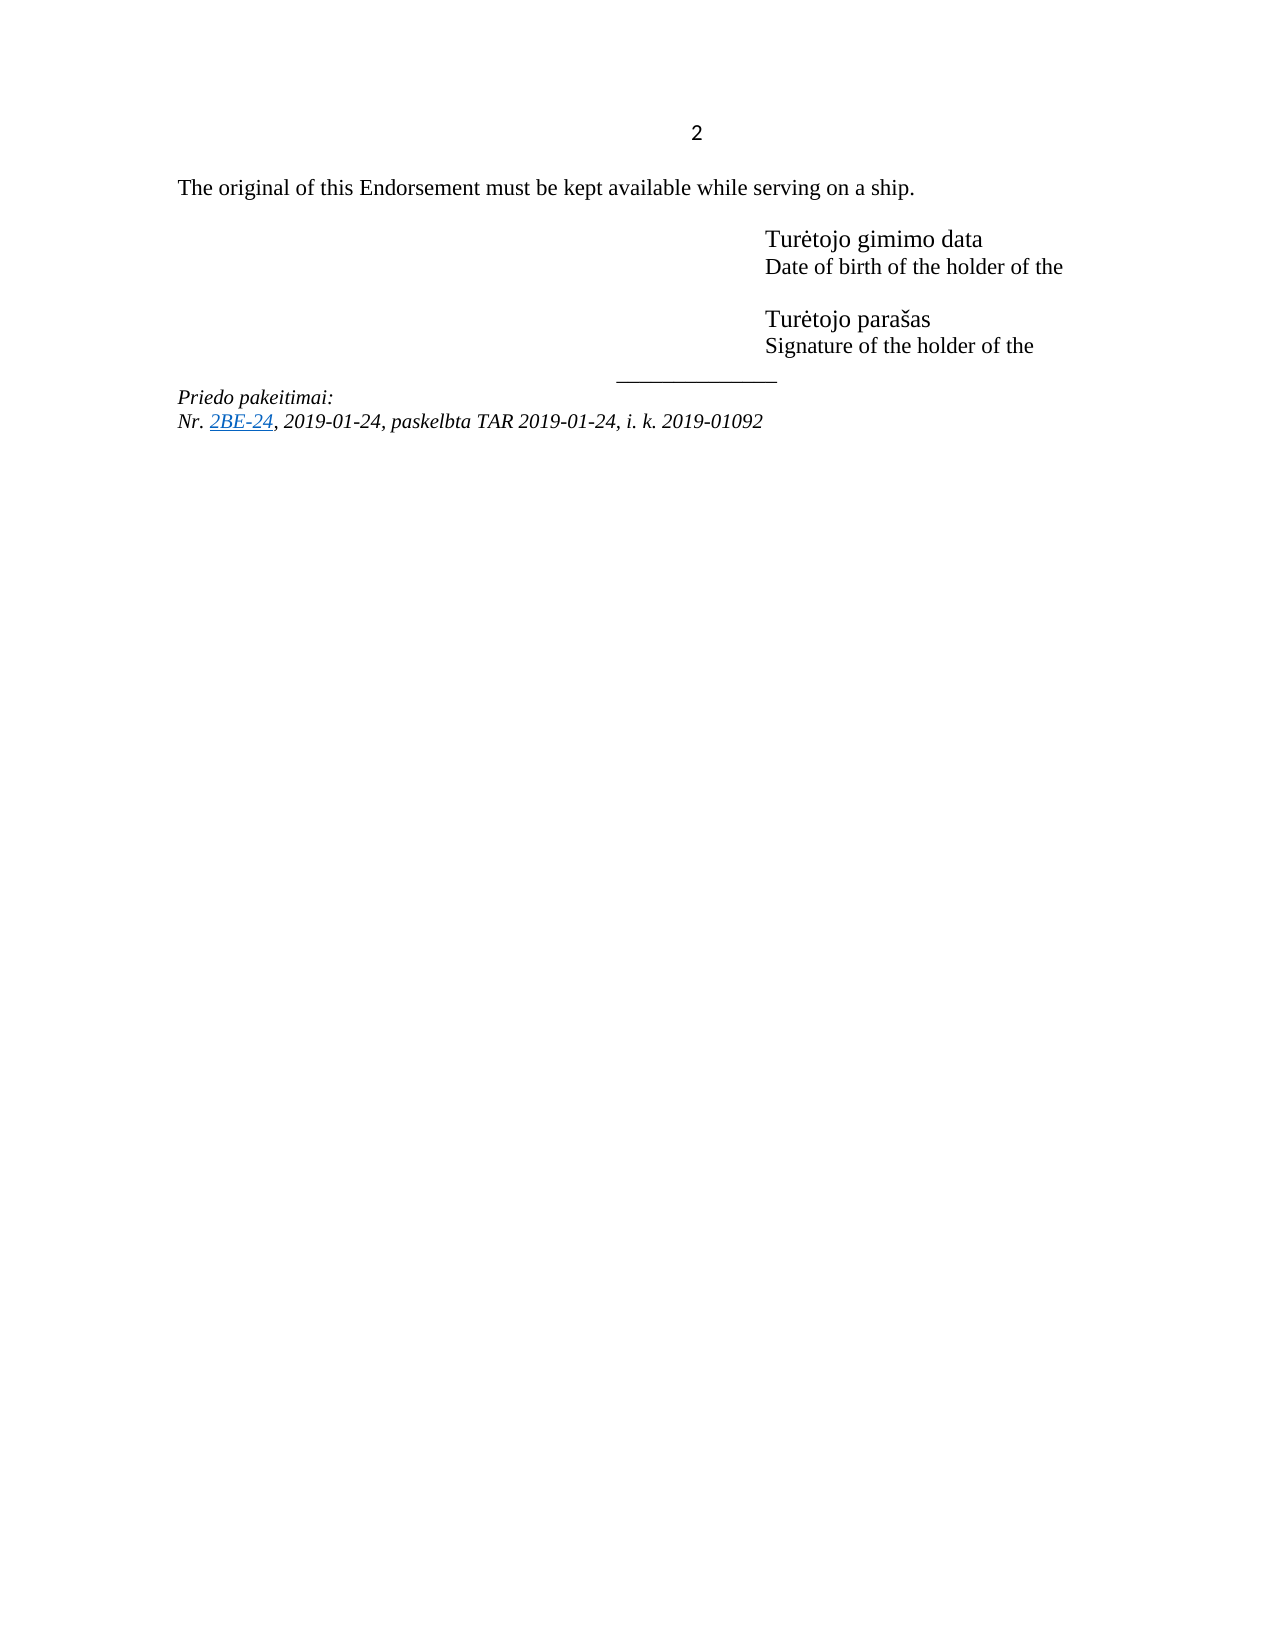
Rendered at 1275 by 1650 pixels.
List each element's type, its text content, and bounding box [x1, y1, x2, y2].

text Turėtojo gimimo data [177, 224, 1216, 253]
text Turėtojo parašas [177, 304, 1216, 332]
text Date of birth of the holder of the [177, 253, 1216, 280]
text Signature of the holder of the [177, 332, 1216, 359]
text Priedo pakeitimai: [177, 385, 1216, 409]
text ______________ [177, 359, 1216, 385]
text Nr. 2BE-24, 2019-01-24, paskelbta TAR 2019-01-24, i. k. 2019-01092 [177, 409, 1216, 433]
text The original of this Endorsement must be kept available while serving on a ship. [177, 174, 1216, 201]
